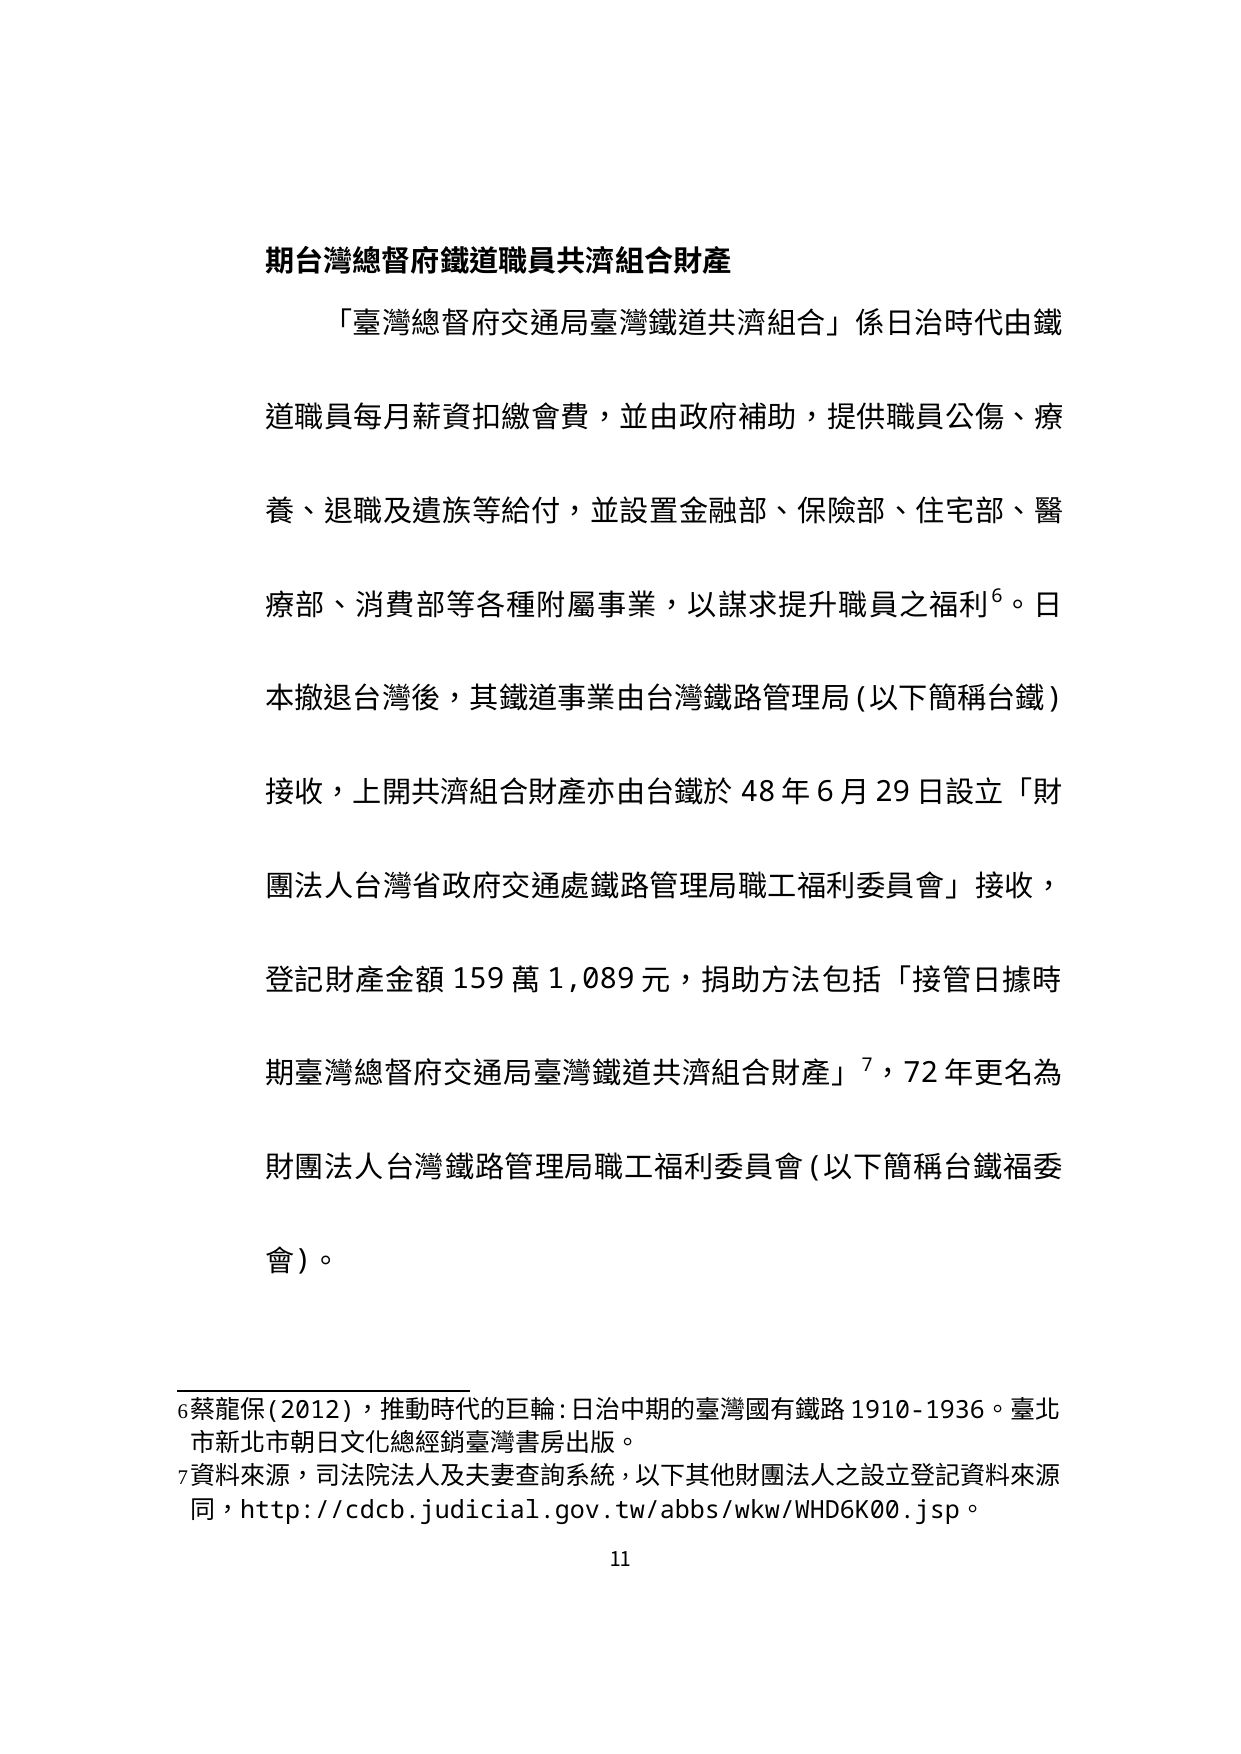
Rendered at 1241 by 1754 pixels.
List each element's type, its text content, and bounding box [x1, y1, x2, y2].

text 資料來源，司法院法人及夫妻查詢系統，以下其他財團法人之設立登記資料來源同，http://cdcb.judicial.gov.tw/abbs/wkw/WHD6K00.jsp。 [177, 1458, 1063, 1525]
text 「臺灣總督府交通局臺灣鐵道共濟組合」係日治時代由鐵道職員每月薪資扣繳會費，並由政府補助，提供職員公傷、療養、退職及遺族等給付，並設置金融部、保險部、住宅部、醫療部、消費部等各種附屬事業，以謀求提升職員之福利。日本撤退台灣後，其鐵道事業由台灣鐵路管理局(以下簡稱台鐵)接收，上開共濟組合財產亦由台鐵於48年6月29日設立「財團法人台灣省政府交通處鐵路管理局職工福利委員會」接收，登記財產金額159萬1,089元，捐助方法包括「接管日據時期臺灣總督府交通局臺灣鐵道共濟組合財產」，72年更名為財團法人台灣鐵路管理局職工福利委員會(以下簡稱台鐵福委會)。 [265, 279, 1063, 1279]
text 期台灣總督府鐵道職員共濟組合財產 [236, 217, 1063, 279]
text 蔡龍保(2012)，推動時代的巨輪:日治中期的臺灣國有鐵路1910-1936。臺北市新北市朝日文化總經銷臺灣書房出版。 [177, 1391, 1063, 1458]
